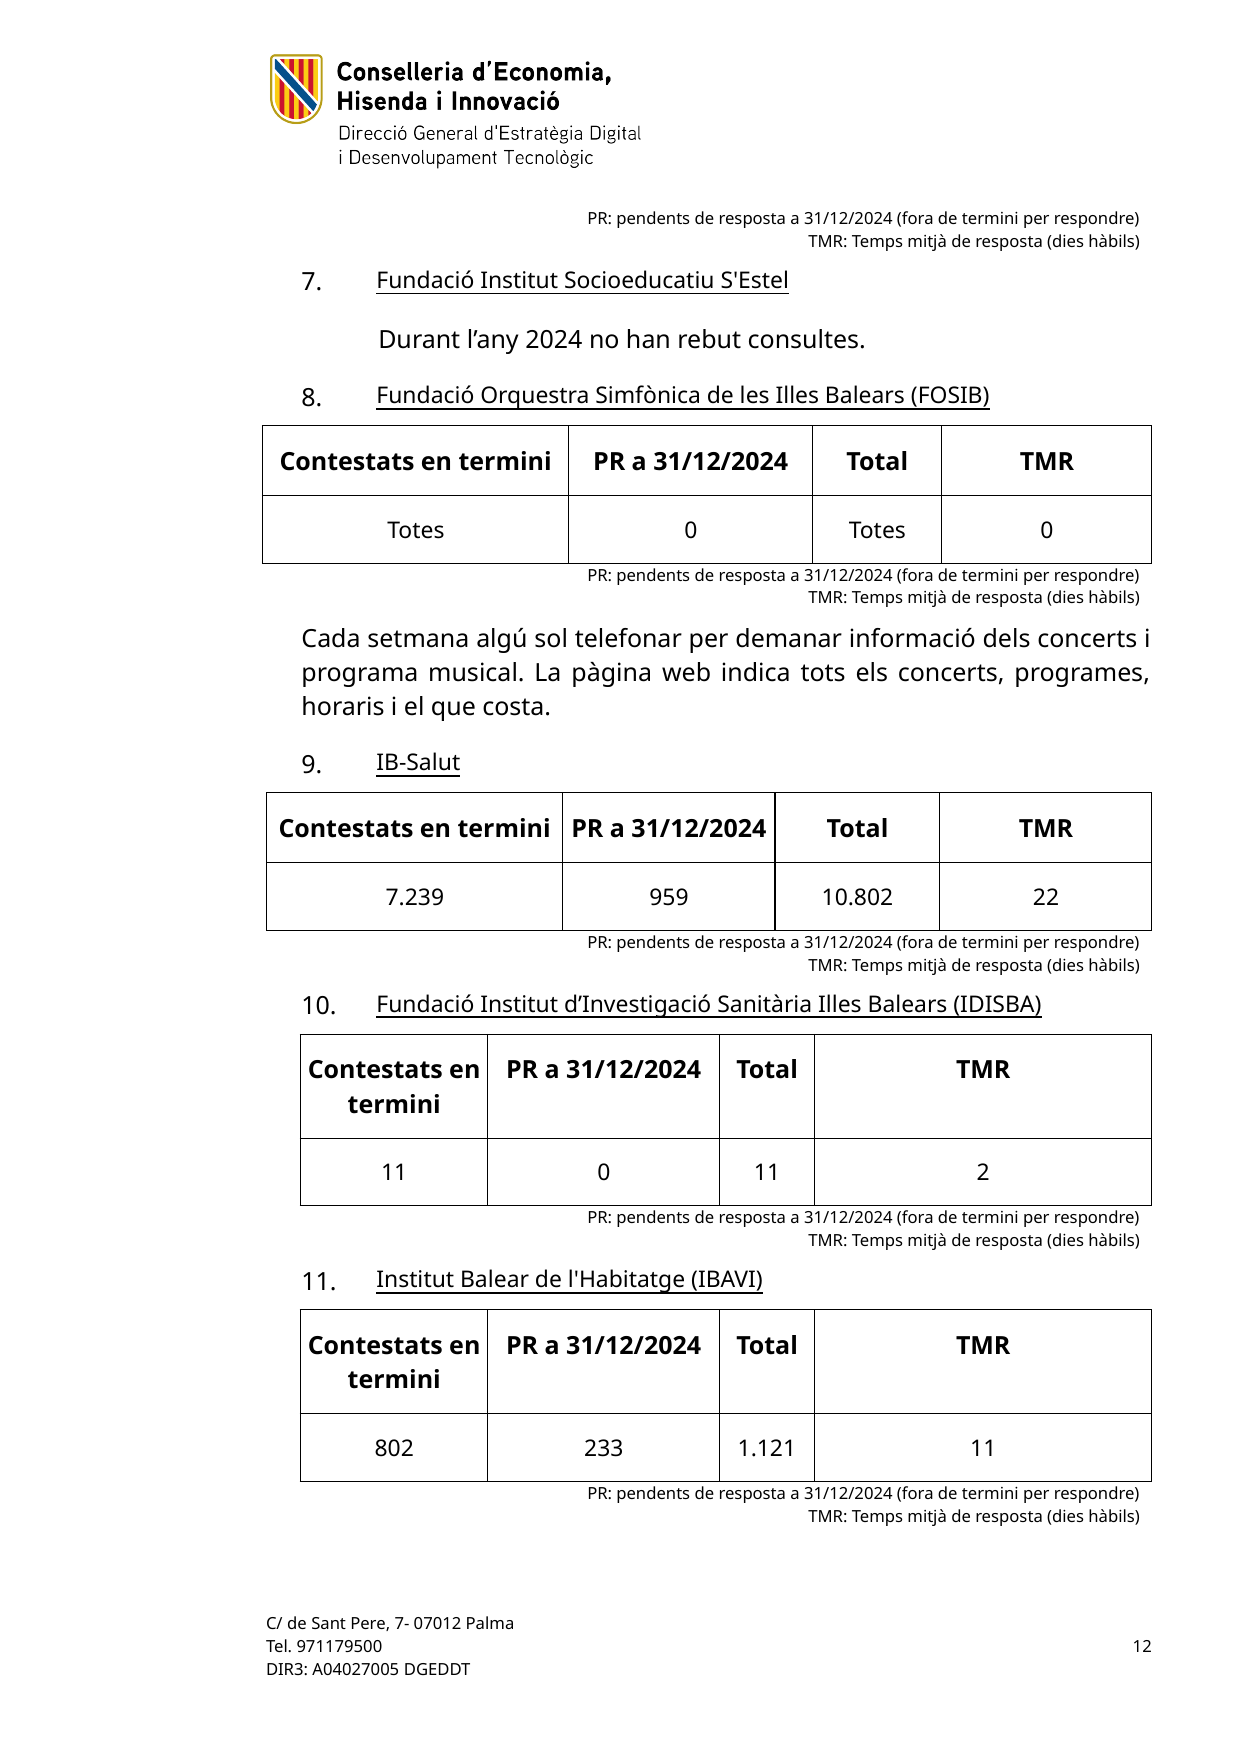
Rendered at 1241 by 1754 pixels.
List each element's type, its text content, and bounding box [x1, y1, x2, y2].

table_cell 959 [563, 863, 774, 929]
list TMR: Temps mitjà de resposta (dies hàbils) [301, 1504, 1140, 1527]
picture [265, 48, 654, 174]
table_cell Totes [813, 496, 941, 562]
table_cell 7.239 [267, 863, 562, 929]
table_header PR a 31/12/2024 [569, 426, 812, 495]
table_header Contestats en termini [263, 426, 568, 495]
table_header Total [813, 426, 941, 495]
table_cell 0 [488, 1139, 719, 1205]
table_header Total [720, 1035, 814, 1138]
table_header PR a 31/12/2024 [488, 1035, 719, 1138]
table_cell 11 [301, 1139, 487, 1205]
table_header PR a 31/12/2024 [488, 1310, 719, 1413]
list Fundació Orquestra Simfònica de les Illes Balears (FOSIB) [301, 379, 1152, 413]
list Institut Balear de l'Habitatge (IBAVI) [301, 1263, 1152, 1297]
table_cell 10.802 [776, 863, 939, 929]
table_header Total [776, 793, 939, 862]
text PR: pendents de resposta a 31/12/2024 (fora de termini per respondre) [301, 1482, 1140, 1504]
list TMR: Temps mitjà de resposta (dies hàbils) [301, 1229, 1140, 1252]
table_cell 2 [815, 1139, 1151, 1205]
table_cell 233 [488, 1414, 719, 1481]
text PR: pendents de resposta a 31/12/2024 (fora de termini per respondre) [301, 564, 1140, 586]
table_cell 1.121 [720, 1414, 814, 1481]
text PR: pendents de resposta a 31/12/2024 (fora de termini per respondre) [301, 931, 1140, 953]
table_cell 11 [720, 1139, 814, 1205]
table_cell 0 [942, 496, 1151, 562]
list Fundació Institut d’Investigació Sanitària Illes Balears (IDISBA) [301, 988, 1152, 1022]
list IB-Salut [301, 746, 1152, 780]
table_header PR a 31/12/2024 [563, 793, 774, 862]
list TMR: Temps mitjà de resposta (dies hàbils) [301, 586, 1140, 609]
table_header TMR [815, 1310, 1151, 1413]
list Durant l’any 2024 no han rebut consultes. [378, 322, 1152, 356]
table_header Contestats en termini [267, 793, 562, 862]
table_header Contestats en termini [301, 1310, 487, 1413]
table_header Contestats en termini [301, 1035, 487, 1138]
table_header Total [720, 1310, 814, 1413]
table_header TMR [940, 793, 1151, 862]
table_cell 0 [569, 496, 812, 562]
text PR: pendents de resposta a 31/12/2024 (fora de termini per respondre) [301, 207, 1140, 229]
text PR: pendents de resposta a 31/12/2024 (fora de termini per respondre) [301, 1206, 1140, 1229]
table_header TMR [942, 426, 1151, 495]
table_cell 11 [815, 1414, 1151, 1481]
list Fundació Institut Socioeducatiu S'Estel [301, 264, 1152, 298]
list TMR: Temps mitjà de resposta (dies hàbils) [301, 229, 1140, 252]
list TMR: Temps mitjà de resposta (dies hàbils) [301, 953, 1140, 976]
table_cell 802 [301, 1414, 487, 1481]
table_header TMR [815, 1035, 1151, 1138]
text Cada setmana algú sol telefonar per demanar informació dels concerts i programa musical. La pàgina web indica tots els concerts, programes, horaris i el que costa. [301, 621, 1152, 723]
table_cell 22 [940, 863, 1151, 929]
table_cell Totes [263, 496, 568, 562]
